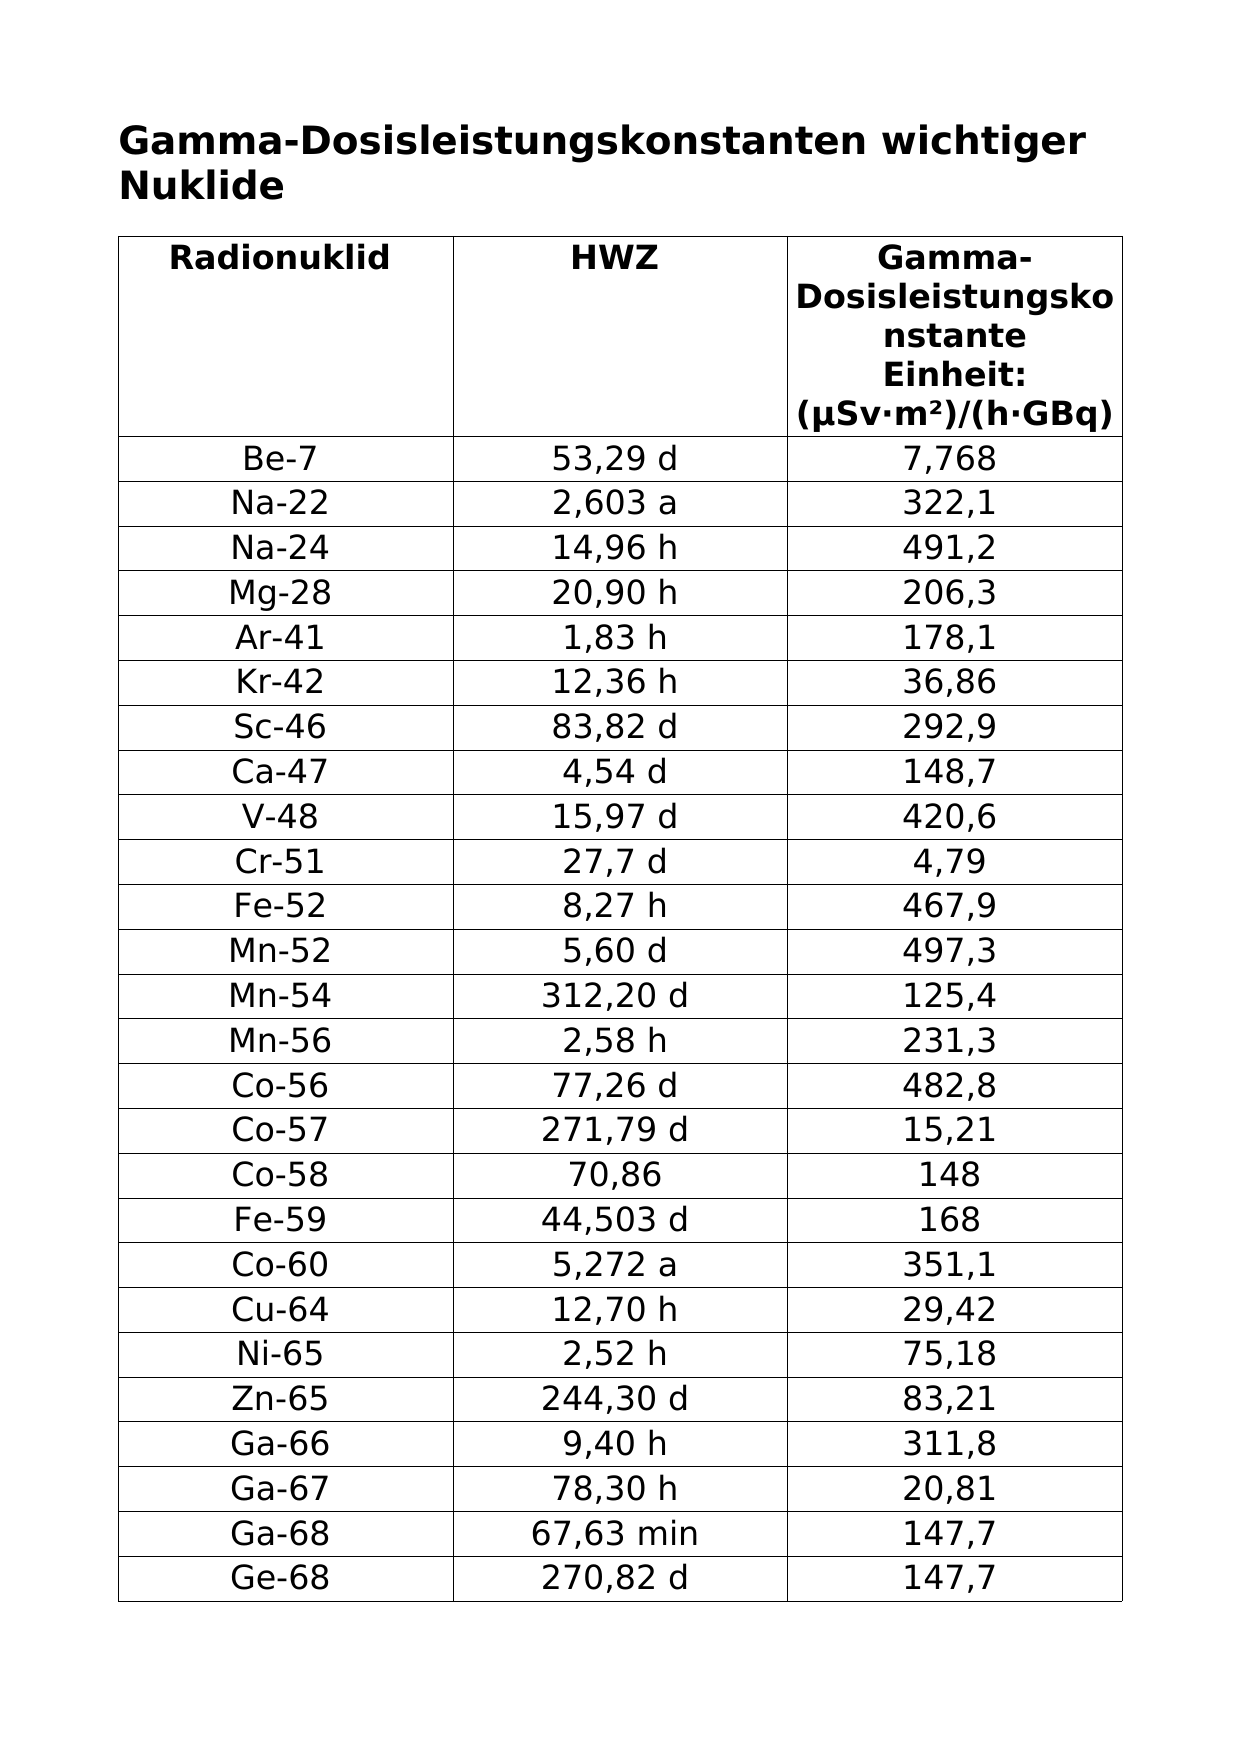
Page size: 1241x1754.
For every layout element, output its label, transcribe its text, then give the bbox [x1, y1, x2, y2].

table_cell 12,36 h [454, 661, 787, 705]
table_cell Fe-59 [119, 1199, 453, 1242]
table_cell 351,1 [788, 1243, 1122, 1287]
table_cell 27,7 d [454, 840, 787, 884]
table_cell Ni-65 [119, 1333, 453, 1377]
table_cell 482,8 [788, 1064, 1122, 1108]
table_cell 77,26 d [454, 1064, 787, 1108]
table_cell 231,3 [788, 1019, 1122, 1063]
table_cell 36,86 [788, 661, 1122, 705]
table_cell 178,1 [788, 616, 1122, 660]
table_cell 8,27 h [454, 885, 787, 929]
table_cell 147,7 [788, 1512, 1122, 1556]
table_cell 4,54 d [454, 751, 787, 794]
table_header Gamma-Dosisleistungskonstante Einheit: (μSv·m²)/(h·GBq) [788, 237, 1122, 436]
table_cell 4,79 [788, 840, 1122, 884]
table_cell 322,1 [788, 482, 1122, 526]
table_cell 53,29 d [454, 437, 787, 481]
table_cell 206,3 [788, 571, 1122, 615]
table_cell 1,83 h [454, 616, 787, 660]
table_cell Co-58 [119, 1154, 453, 1197]
table_cell 420,6 [788, 795, 1122, 839]
table_cell 44,503 d [454, 1199, 787, 1242]
table_cell 78,30 h [454, 1467, 787, 1511]
table_cell 15,97 d [454, 795, 787, 839]
table_cell 20,81 [788, 1467, 1122, 1511]
table_cell Be-7 [119, 437, 453, 481]
table_cell 12,70 h [454, 1288, 787, 1332]
table_cell 2,52 h [454, 1333, 787, 1377]
table_cell Sc-46 [119, 706, 453, 749]
table_cell 83,21 [788, 1378, 1122, 1421]
table_cell Kr-42 [119, 661, 453, 705]
table_cell 5,60 d [454, 930, 787, 973]
table_cell 75,18 [788, 1333, 1122, 1377]
table_cell 168 [788, 1199, 1122, 1242]
table_header HWZ [454, 237, 787, 436]
table_cell Mn-54 [119, 975, 453, 1018]
table_cell Cu-64 [119, 1288, 453, 1332]
table_cell Ar-41 [119, 616, 453, 660]
table_cell 9,40 h [454, 1422, 787, 1466]
table_cell Co-60 [119, 1243, 453, 1287]
table_cell 270,82 d [454, 1557, 787, 1601]
table_cell Ga-66 [119, 1422, 453, 1466]
table_cell 497,3 [788, 930, 1122, 973]
table_cell 20,90 h [454, 571, 787, 615]
table_cell 467,9 [788, 885, 1122, 929]
table_cell Co-57 [119, 1109, 453, 1153]
subtitle Gamma-Dosisleistungskonstanten wichtiger Nuklide [118, 118, 1122, 208]
table_cell 292,9 [788, 706, 1122, 749]
table_cell 2,58 h [454, 1019, 787, 1063]
table_cell 148,7 [788, 751, 1122, 794]
table_header Radionuklid [119, 237, 453, 436]
table_cell 83,82 d [454, 706, 787, 749]
table_cell 29,42 [788, 1288, 1122, 1332]
table_cell Fe-52 [119, 885, 453, 929]
table_cell Ga-67 [119, 1467, 453, 1511]
table_cell 271,79 d [454, 1109, 787, 1153]
table_cell 148 [788, 1154, 1122, 1197]
table_cell Co-56 [119, 1064, 453, 1108]
table_cell 2,603 a [454, 482, 787, 526]
table_cell 147,7 [788, 1557, 1122, 1601]
table_cell 311,8 [788, 1422, 1122, 1466]
table_cell Mn-56 [119, 1019, 453, 1063]
table_cell Mg-28 [119, 571, 453, 615]
table_cell Zn-65 [119, 1378, 453, 1421]
table_cell Na-22 [119, 482, 453, 526]
table_cell 5,272 a [454, 1243, 787, 1287]
table_cell 7,768 [788, 437, 1122, 481]
table_cell 14,96 h [454, 527, 787, 570]
table_cell 15,21 [788, 1109, 1122, 1153]
table_cell 244,30 d [454, 1378, 787, 1421]
table_cell Cr-51 [119, 840, 453, 884]
table_cell V-48 [119, 795, 453, 839]
table_cell 312,20 d [454, 975, 787, 1018]
table_cell Mn-52 [119, 930, 453, 973]
table_cell Ca-47 [119, 751, 453, 794]
table_cell 491,2 [788, 527, 1122, 570]
table_cell 70,86 [454, 1154, 787, 1197]
table_cell 125,4 [788, 975, 1122, 1018]
table_cell Na-24 [119, 527, 453, 570]
table_cell Ge-68 [119, 1557, 453, 1601]
table_cell 67,63 min [454, 1512, 787, 1556]
table_cell Ga-68 [119, 1512, 453, 1556]
